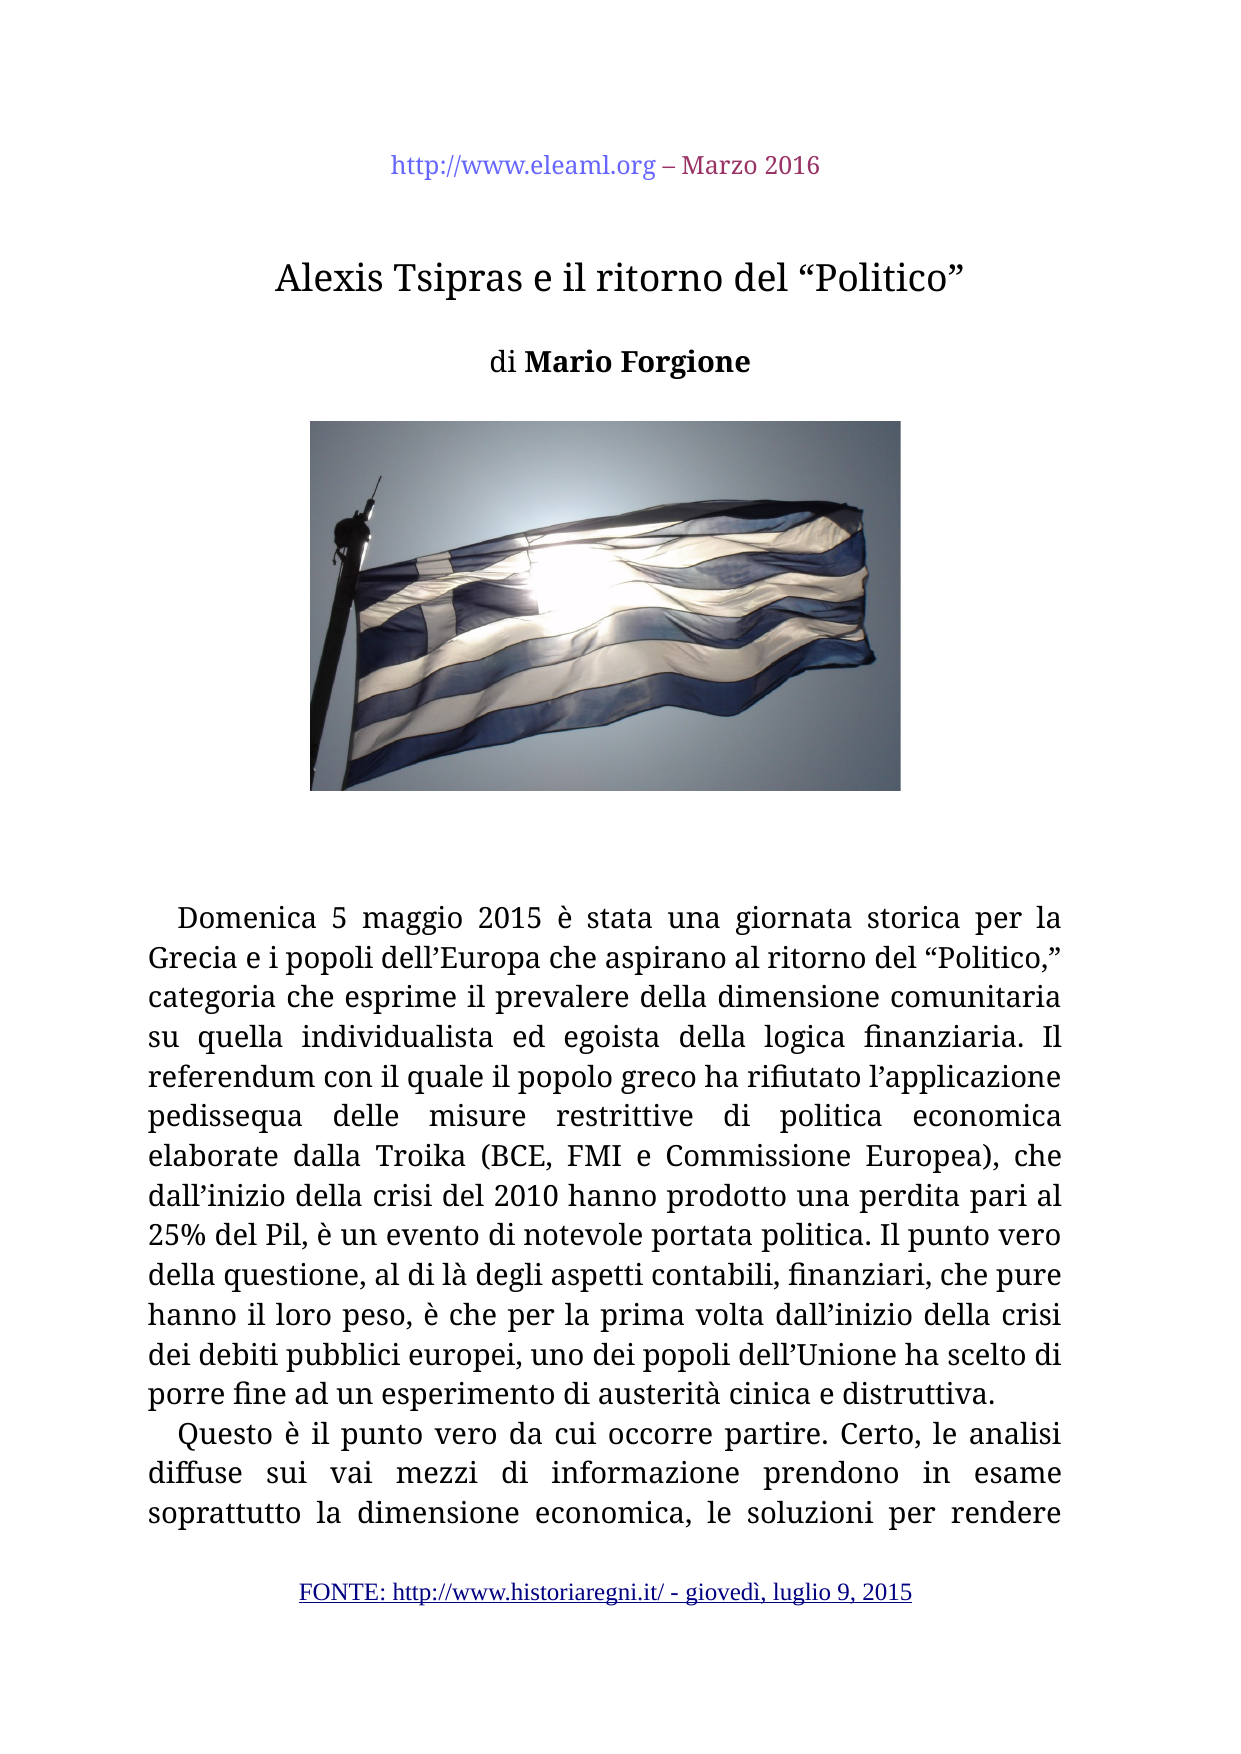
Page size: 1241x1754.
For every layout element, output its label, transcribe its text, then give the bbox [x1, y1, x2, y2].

text Questo è il punto vero da cui occorre partire. Certo, le analisi diffuse sui vai mezzi di informazione prendono in esame soprattutto la dimensione economica, le soluzioni per rendere [148, 1413, 1063, 1532]
text Alexis Tsipras e il ritorno del “Politico” [148, 251, 1063, 302]
text di Mario Forgione [148, 342, 1063, 381]
picture [310, 421, 901, 791]
text Domenica 5 maggio 2015 è stata una giornata storica per la Grecia e i popoli dell’Europa che aspirano al ritorno del “Politico,” categoria che esprime il prevalere della dimensione comunitaria su quella individualista ed egoista della logica finanziaria. Il referendum con il quale il popolo greco ha rifiutato l’applicazione pedissequa delle misure restrittive di politica economica elaborate dalla Troika (BCE, FMI e Commissione Europea), che dall’inizio della crisi del 2010 hanno prodotto una perdita pari al 25% del Pil, è un evento di notevole portata politica. Il punto vero della questione, al di là degli aspetti contabili, finanziari, che pure hanno il loro peso, è che per la prima volta dall’inizio della crisi dei debiti pubblici europei, uno dei popoli dell’Unione ha scelto di porre fine ad un esperimento di austerità cinica e distruttiva. [148, 897, 1063, 1413]
